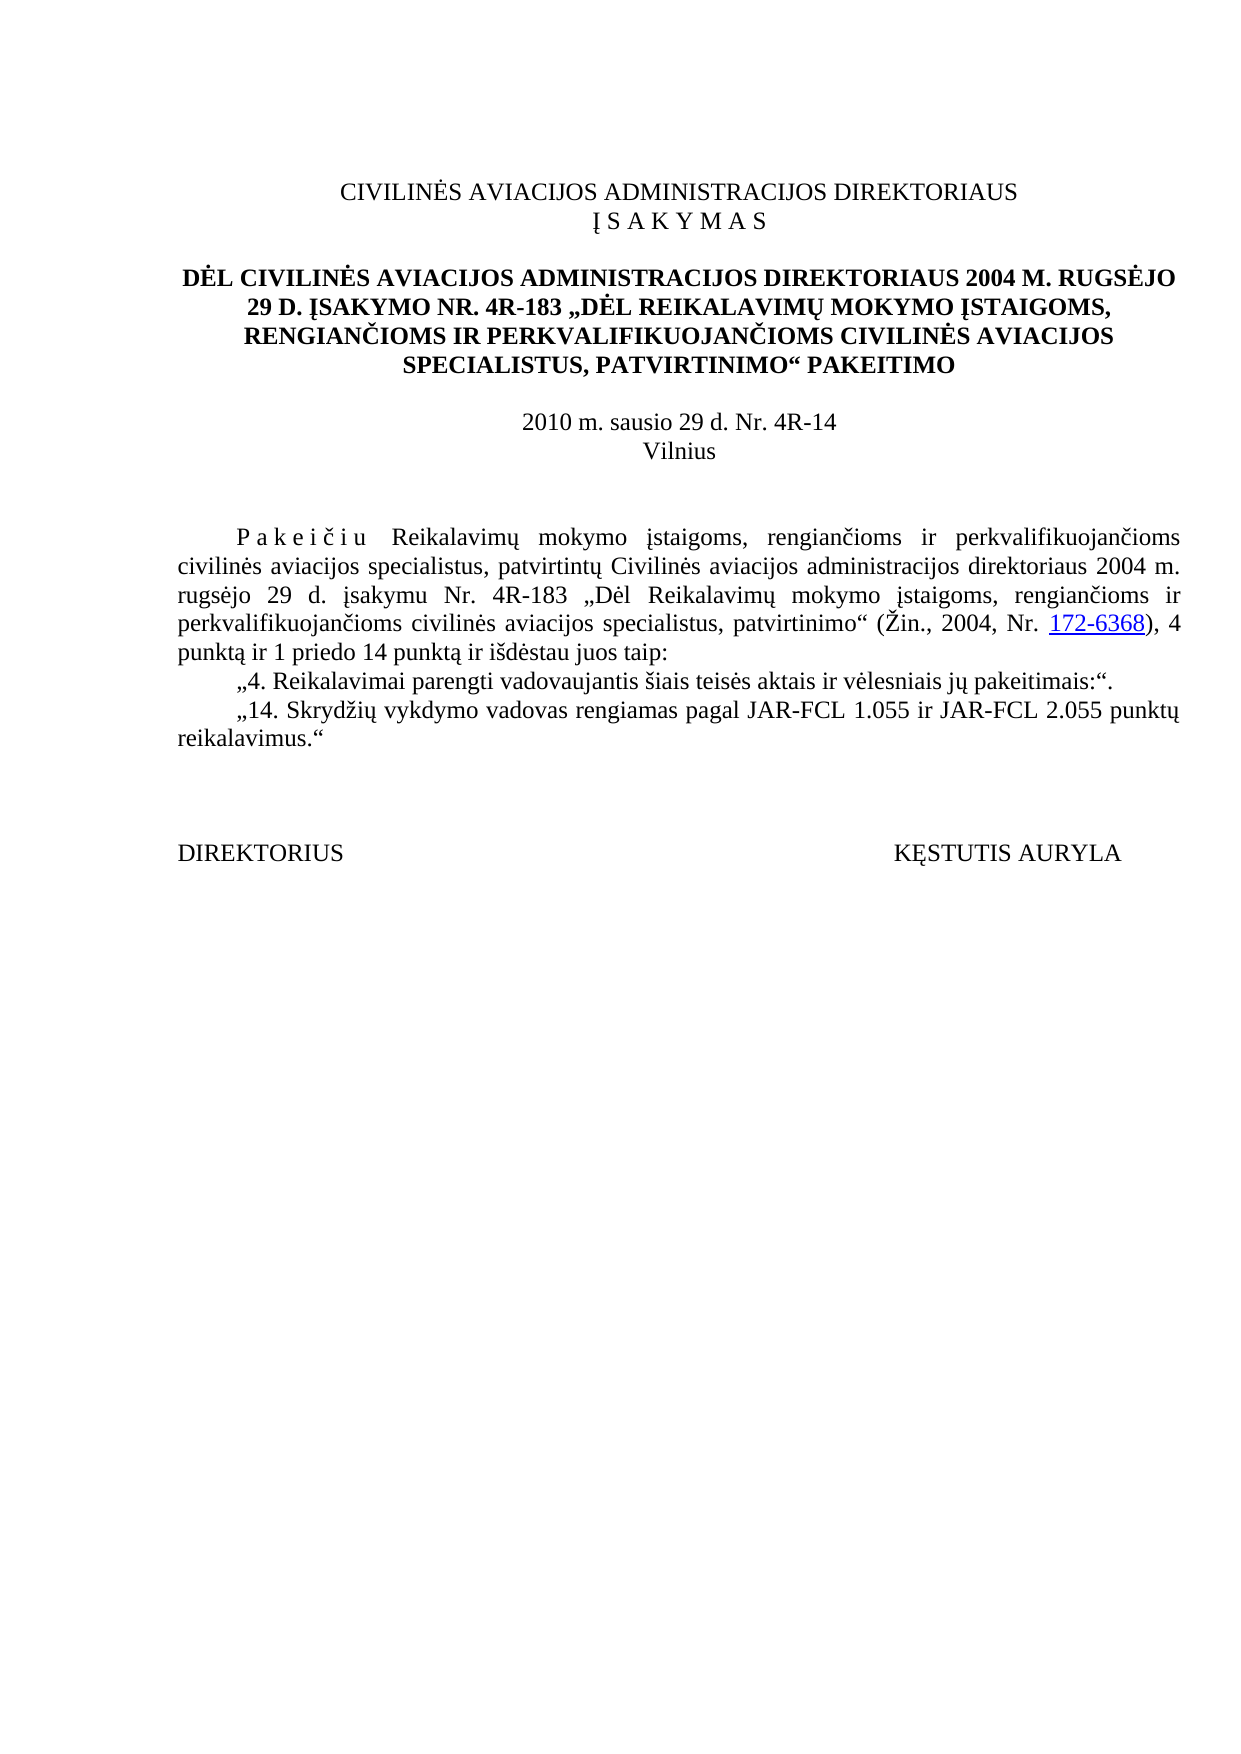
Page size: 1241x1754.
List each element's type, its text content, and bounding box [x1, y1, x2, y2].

text Pakeičiu Reikalavimų mokymo įstaigoms, rengiančioms ir perkvalifikuojančioms civilinės aviacijos specialistus, patvirtintų Civilinės aviacijos administracijos direktoriaus 2004 m. rugsėjo 29 d. įsakymu Nr. 4R-183 „Dėl reikalavimų mokymo įstaigoms, rengiančioms ir perkvalifikuojančioms civilinės aviacijos specialistus, patvirtinimo“ (Žin., 2004, Nr. 172-6368), 4 punktą ir 1 priedo 14 punktą ir išdėstau juos taip: [177, 522, 1181, 666]
text „14. Skrydžių vykdymo vadovas rengiamas pagal JAR-FCL 1.055 ir JAR-FCL 2.055 punktų reikalavimus.“ [177, 695, 1181, 752]
text DĖL CIVILINĖS AVIACIJOS ADMINISTRACIJOS DIREKTORIAUS 2004 m. RUGSĖJO 29 d. ĮSAKYMO Nr. 4R-183 „DĖL REIKALAVIMŲ MOKYMO ĮSTAIGOMS, RENGIANČIOMS IR PERKVALIFIKUOJANČIOMS CIVILINĖS AVIACIJOS SPECIALISTUS, patvirtinimo“ PAKEITIMO [177, 263, 1181, 378]
text Vilnius [177, 436, 1181, 465]
text „4. Reikalavimai parengti vadovaujantis šiais teisės aktais ir vėlesniais jų pakeitimais:“. [177, 666, 1181, 695]
text 2010 m. sausio 29 d. Nr. 4R-14 [177, 407, 1181, 436]
text CIVILINĖS AVIACIJOS ADMINISTRACIJOS DIREKTORIAUS [177, 177, 1181, 206]
text Direktorius Kęstutis Auryla [177, 838, 1181, 867]
text ĮSAKYMAS [177, 206, 1181, 235]
